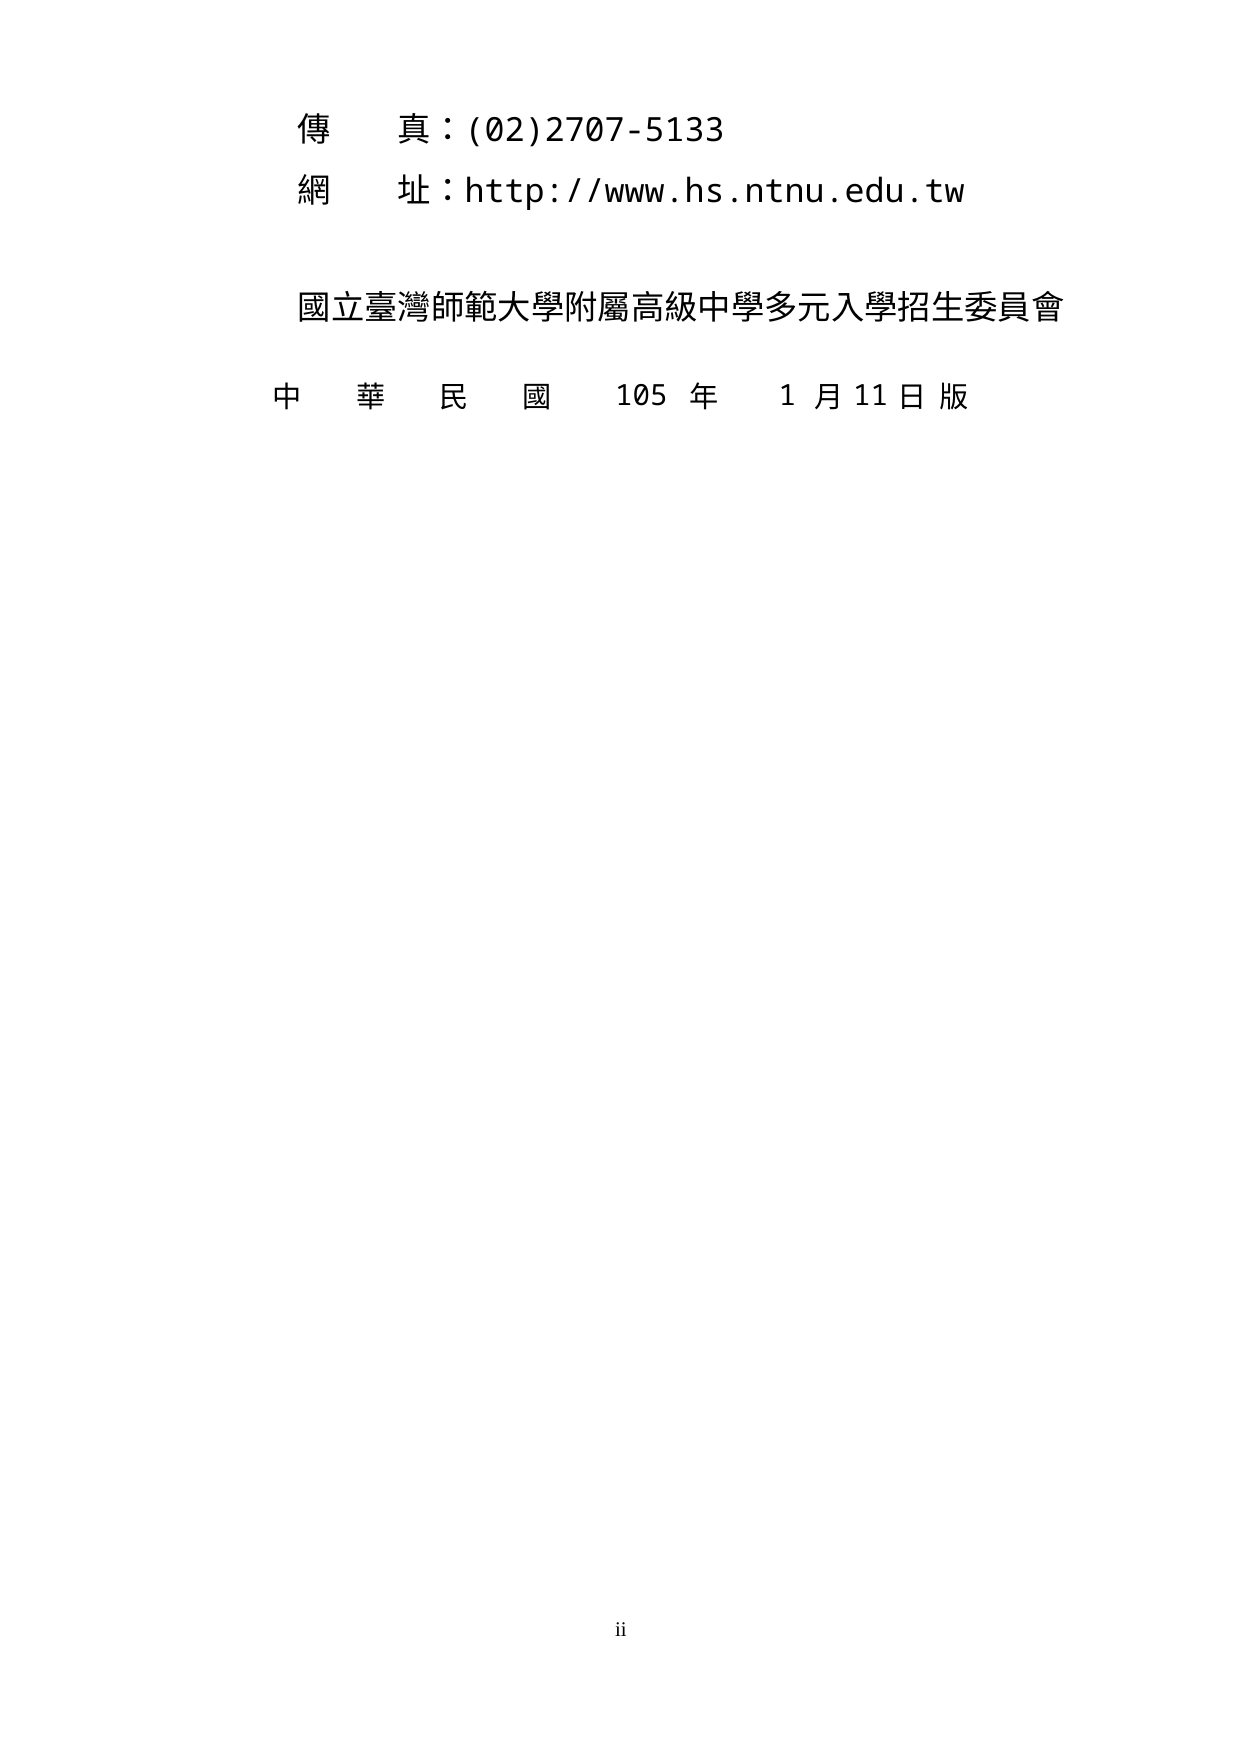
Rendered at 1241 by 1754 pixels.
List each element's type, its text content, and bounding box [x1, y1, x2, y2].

text 網 址：http://www.hs.ntnu.edu.tw [298, 163, 1120, 212]
text 中 華 民 國 105年 1月11日版 [120, 353, 1120, 415]
text 傳 真：(02)2707-5133 [298, 103, 1120, 151]
text 國立臺灣師範大學附屬高級中學多元入學招生委員會 [298, 281, 1120, 329]
